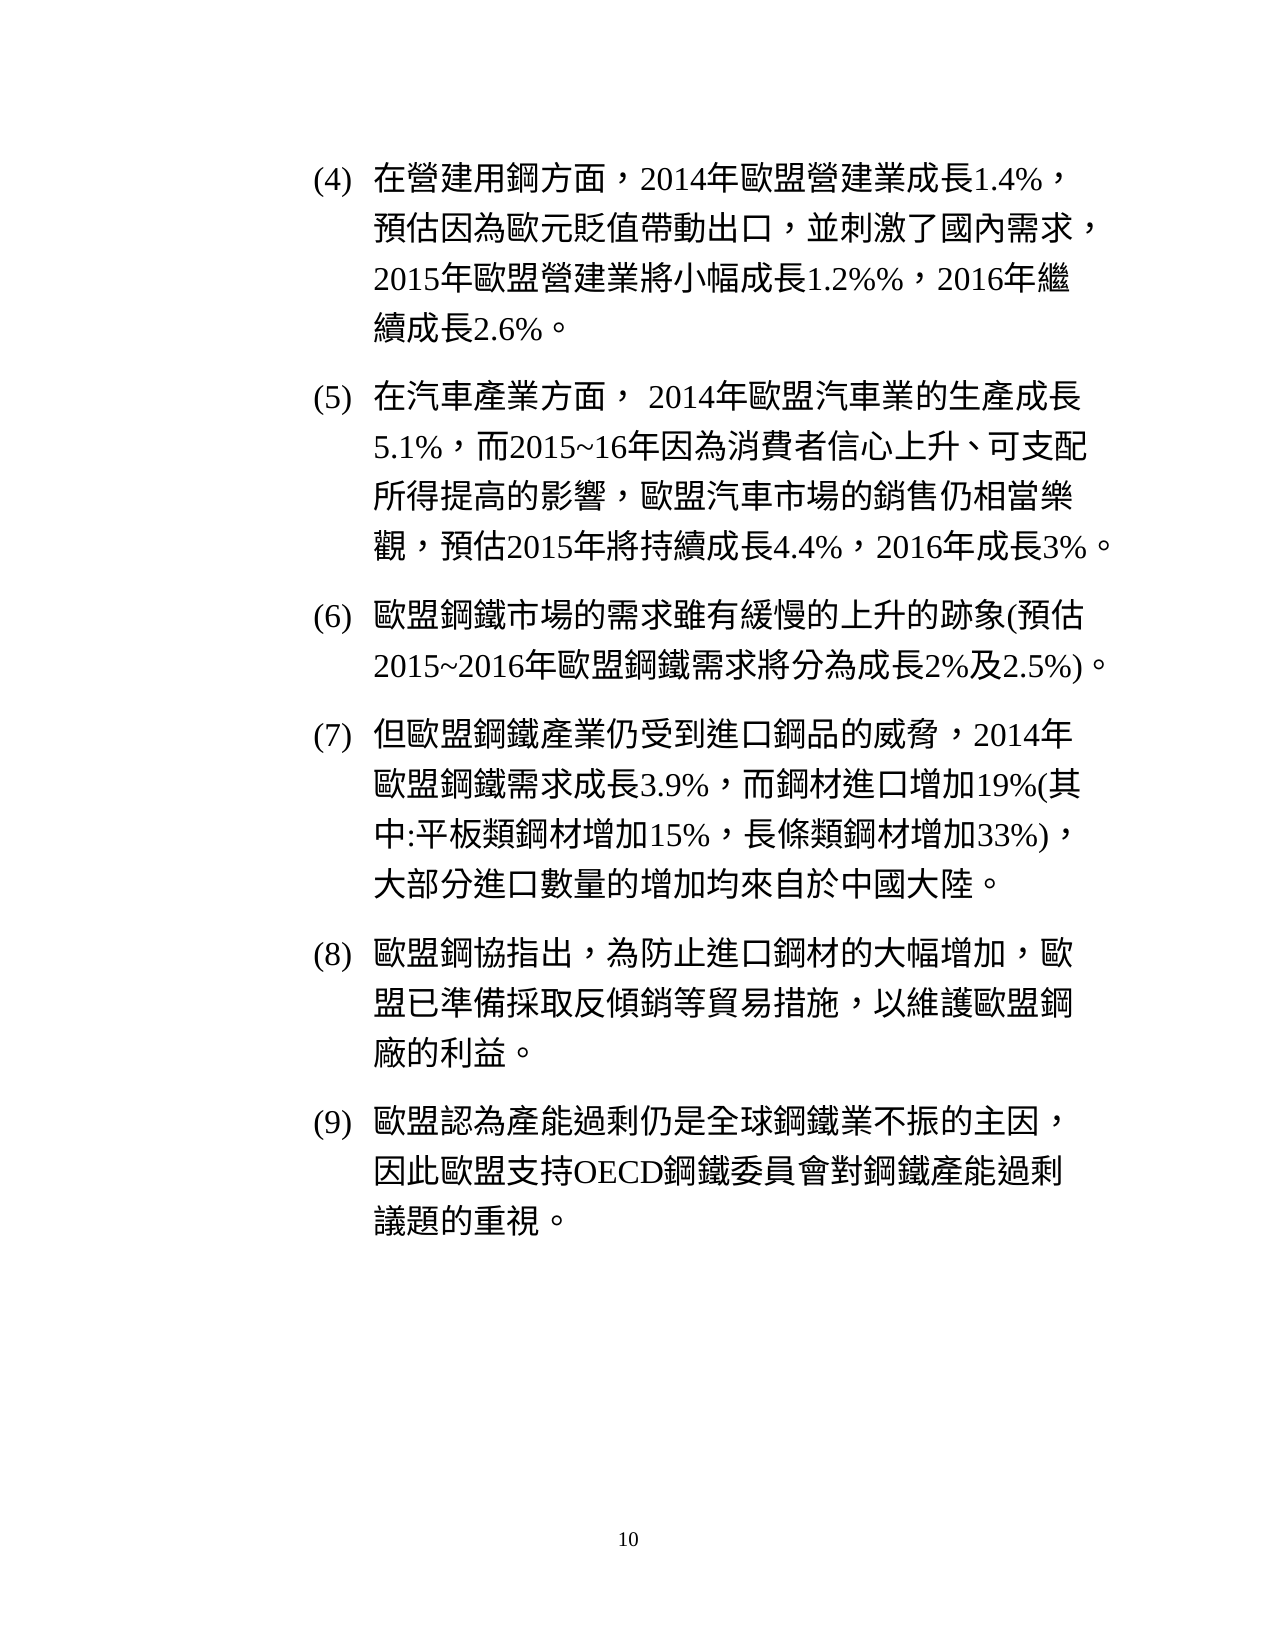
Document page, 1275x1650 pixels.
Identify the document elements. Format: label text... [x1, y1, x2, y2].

list 歐盟鋼鐵市場的需求雖有緩慢的上升的跡象(預估2015~2016年歐盟鋼鐵需求將分為成長2%及2.5%)。 [313, 587, 1087, 687]
list 歐盟認為產能過剩仍是全球鋼鐵業不振的主因，因此歐盟支持OECD鋼鐵委員會對鋼鐵產能過剩議題的重視。 [313, 1094, 1087, 1244]
list 在汽車產業方面， 2014年歐盟汽車業的生產成長5.1%，而2015~16年因為消費者信心上升、可支配所得提高的影響，歐盟汽車市場的銷售仍相當樂觀，預估2015年將持續成長4.4%，2016年成長3%。 [313, 369, 1087, 569]
list 但歐盟鋼鐵產業仍受到進口鋼品的威脅，2014年歐盟鋼鐵需求成長3.9%，而鋼材進口增加19%(其中:平板類鋼材增加15%，長條類鋼材增加33%)，大部分進口數量的增加均來自於中國大陸。 [313, 706, 1087, 906]
list 歐盟鋼協指出，為防止進口鋼材的大幅增加，歐盟已準備採取反傾銷等貿易措施，以維護歐盟鋼廠的利益。 [313, 925, 1087, 1075]
list 在營建用鋼方面，2014年歐盟營建業成長1.4%，預估因為歐元貶值帶動出口，並刺激了國內需求，2015年歐盟營建業將小幅成長1.2%%，2016年繼續成長2.6%。 [313, 150, 1087, 350]
